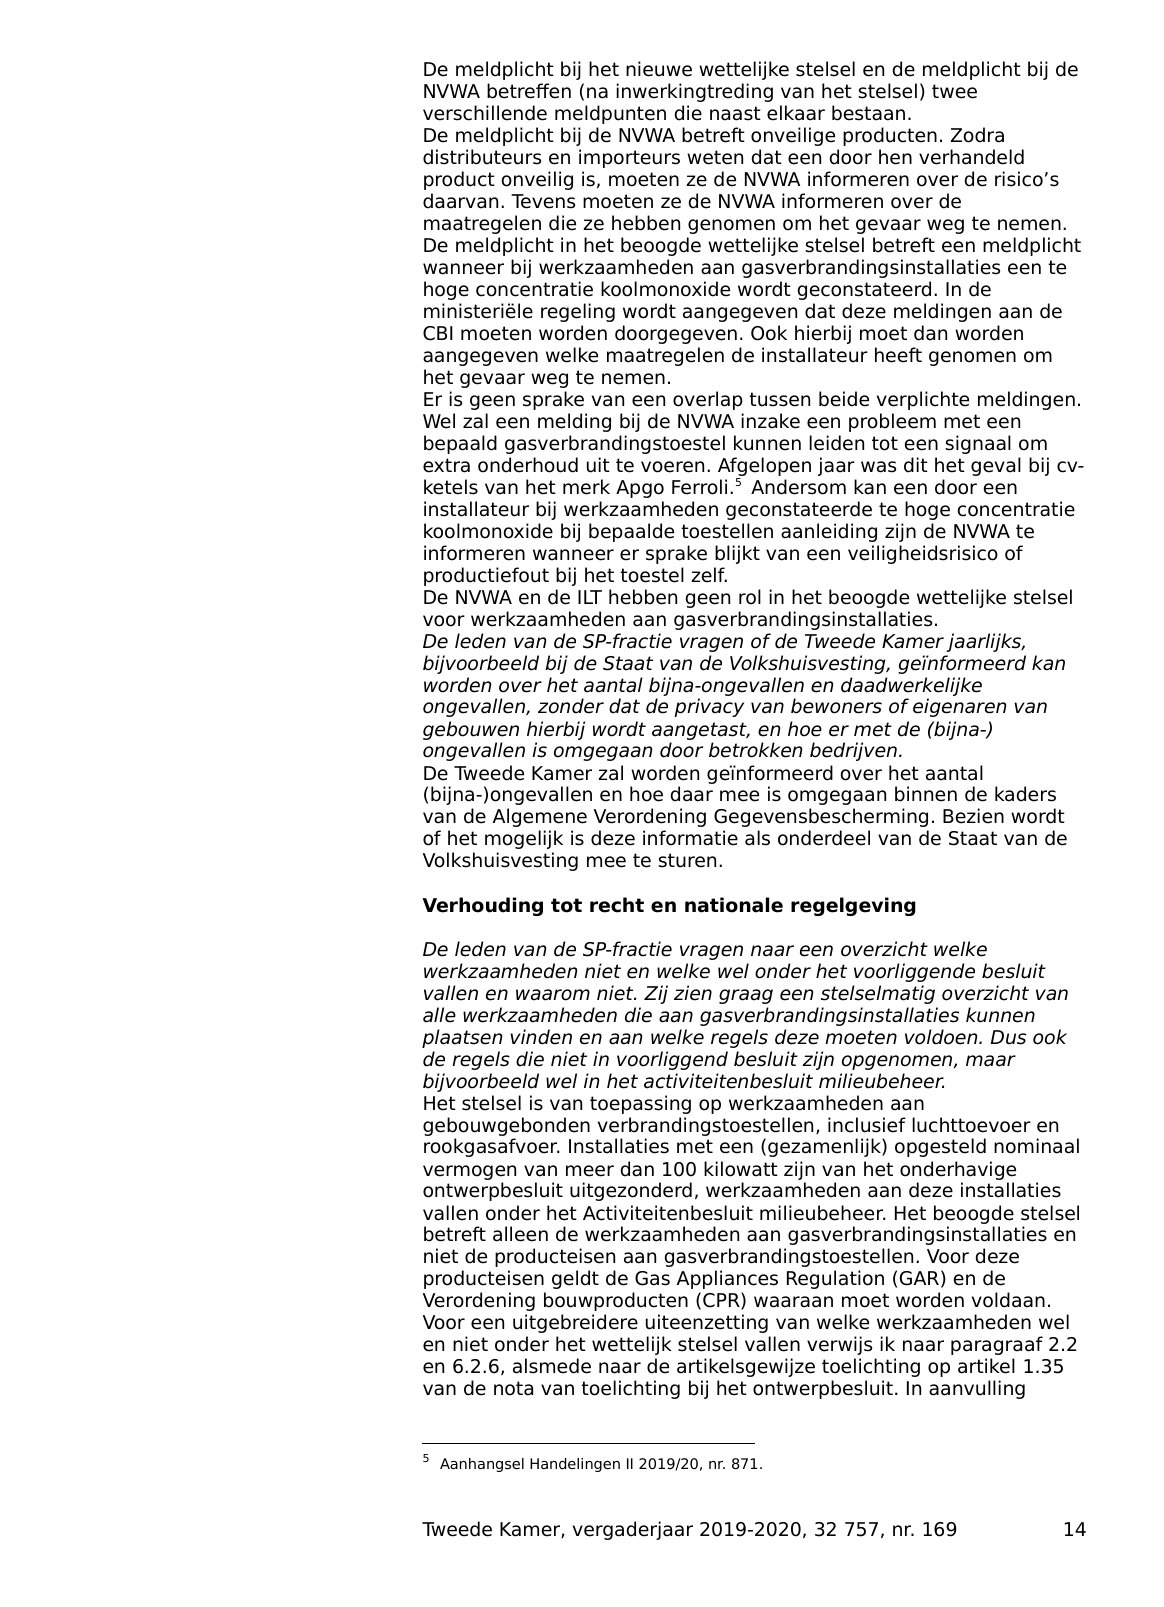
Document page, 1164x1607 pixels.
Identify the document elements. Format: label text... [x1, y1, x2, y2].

text Aanhangsel Handelingen II 2019/20, nr. 871. [422, 1452, 1087, 1474]
text Er is geen sprake van een overlap tussen beide verplichte meldingen. Wel zal een melding bij de NVWA inzake een probleem met een bepaald gasverbrandingstoestel kunnen leiden tot een signaal om extra onderhoud uit te voeren. Afgelopen jaar was dit het geval bij cv-ketels van het merk Apgo Ferroli. Andersom kan een door een installateur bij werkzaamheden geconstateerde te hoge concentratie koolmonoxide bij bepaalde toestellen aanleiding zijn de NVWA te informeren wanneer er sprake blijkt van een veiligheidsrisico of productiefout bij het toestel zelf. [422, 389, 1087, 587]
text De meldplicht bij het nieuwe wettelijke stelsel en de meldplicht bij de NVWA betreffen (na inwerkingtreding van het stelsel) twee verschillende meldpunten die naast elkaar bestaan. [422, 59, 1087, 125]
text De NVWA en de ILT hebben geen rol in het beoogde wettelijke stelsel voor werkzaamheden aan gasverbrandingsinstallaties. [422, 587, 1087, 631]
text Voor een uitgebreidere uiteenzetting van welke werkzaamheden wel en niet onder het wettelijk stelsel vallen verwijs ik naar paragraaf 2.2 en 6.2.6, alsmede naar de artikelsgewijze toelichting op artikel 1.35 van de nota van toelichting bij het ontwerpbesluit. In aanvulling [422, 1312, 1087, 1400]
text De Tweede Kamer zal worden geïnformeerd over het aantal (bijna-)ongevallen en hoe daar mee is omgegaan binnen de kaders van de Algemene Verordening Gegevensbescherming. Bezien wordt of het mogelijk is deze informatie als onderdeel van de Staat van de Volkshuisvesting mee te sturen. [422, 762, 1087, 872]
text De leden van de SP-fractie vragen of de Tweede Kamer jaarlijks, bijvoorbeeld bij de Staat van de Volkshuisvesting, geïnformeerd kan worden over het aantal bijna-ongevallen en daadwerkelijke ongevallen, zonder dat de privacy van bewoners of eigenaren van gebouwen hierbij wordt aangetast, en hoe er met de (bijna-) ongevallen is omgegaan door betrokken bedrijven. [422, 631, 1087, 762]
text De meldplicht bij de NVWA betreft onveilige producten. Zodra distributeurs en importeurs weten dat een door hen verhandeld product onveilig is, moeten ze de NVWA informeren over de risico’s daarvan. Tevens moeten ze de NVWA informeren over de maatregelen die ze hebben genomen om het gevaar weg te nemen. De meldplicht in het beoogde wettelijke stelsel betreft een meldplicht wanneer bij werkzaamheden aan gasverbrandingsinstallaties een te hoge concentratie koolmonoxide wordt geconstateerd. In de ministeriële regeling wordt aangegeven dat deze meldingen aan de CBI moeten worden doorgegeven. Ook hierbij moet dan worden aangegeven welke maatregelen de installateur heeft genomen om het gevaar weg te nemen. [422, 125, 1087, 389]
subtitle Verhouding tot recht en nationale regelgeving [422, 894, 1087, 916]
text De leden van de SP-fractie vragen naar een overzicht welke werkzaamheden niet en welke wel onder het voorliggende besluit vallen en waarom niet. Zij zien graag een stelselmatig overzicht van alle werkzaamheden die aan gasverbrandingsinstallaties kunnen plaatsen vinden en aan welke regels deze moeten voldoen. Dus ook de regels die niet in voorliggend besluit zijn opgenomen, maar bijvoorbeeld wel in het activiteitenbesluit milieubeheer. [422, 939, 1087, 1092]
text Het stelsel is van toepassing op werkzaamheden aan gebouwgebonden verbrandingstoestellen, inclusief luchttoevoer en rookgasafvoer. Installaties met een (gezamenlijk) opgesteld nominaal vermogen van meer dan 100 kilowatt zijn van het onderhavige ontwerpbesluit uitgezonderd, werkzaamheden aan deze installaties vallen onder het Activiteitenbesluit milieubeheer. Het beoogde stelsel betreft alleen de werkzaamheden aan gasverbrandingsinstallaties en niet de producteisen aan gasverbrandingstoestellen. Voor deze producteisen geldt de Gas Appliances Regulation (GAR) en de Verordening bouwproducten (CPR) waaraan moet worden voldaan. [422, 1092, 1087, 1312]
